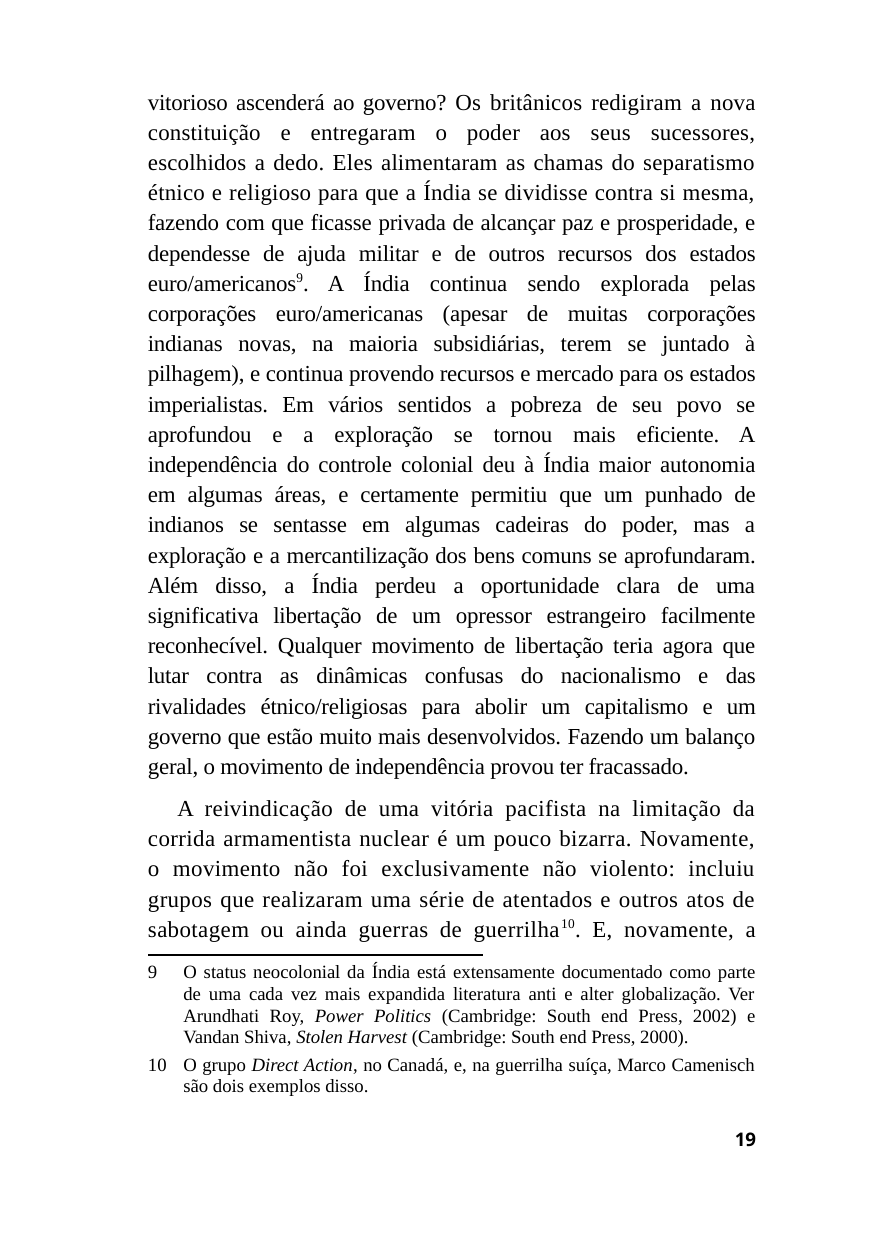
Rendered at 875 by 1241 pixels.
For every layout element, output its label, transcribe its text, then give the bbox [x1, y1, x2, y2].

text O grupo Direct Action, no Canadá, e, na guerrilha suíça, Marco Camenisch são dois exemplos disso. [148, 1053, 756, 1097]
text A reivindicação de uma vitória pacifista na limitação da corrida armamentista nuclear é um pouco bizarra. Novamente, o movimento não foi exclusivamente não violento: incluiu grupos que realizaram uma série de atentados e outros atos de sabotagem ou ainda guerras de guerrilha. E, novamente, a [148, 795, 756, 942]
text vitorioso ascenderá ao governo? Os britânicos redigiram a nova constituição e entregaram o poder aos seus sucessores, escolhidos a dedo. Eles alimentaram as chamas do separatismo étnico e religioso para que a Índia se dividisse contra si mesma, fazendo com que ficasse privada de alcançar paz e prosperidade, e dependesse de ajuda militar e de outros recursos dos estados euro/americanos. A Índia continua sendo explorada pelas corporações euro/americanas (apesar de muitas corporações indianas novas, na maioria subsidiárias, terem se juntado à pilhagem), e continua provendo recursos e mercado para os estados imperialistas. Em vários sentidos a pobreza de seu povo se aprofundou e a exploração se tornou mais eficiente. A independência do controle colonial deu à Índia maior autonomia em algumas áreas, e certamente permitiu que um punhado de indianos se sentasse em algumas cadeiras do poder, mas a exploração e a mercantilização dos bens comuns se aprofundaram. Além disso, a Índia perdeu a oportunidade clara de uma significativa libertação de um opressor estrangeiro facilmente reconhecível. Qualquer movimento de libertação teria agora que lutar contra as dinâmicas confusas do nacionalismo e das rivalidades étnico/religiosas para abolir um capitalismo e um governo que estão muito mais desenvolvidos. Fazendo um balanço geral, o movimento de independência provou ter fracassado. [148, 88, 756, 779]
text O status neocolonial da Índia está extensamente documentado como parte de uma cada vez mais expandida literatura anti e alter globalização. Ver Arundhati Roy, Power Politics (Cambridge: South end Press, 2002) e Vandan Shiva, Stolen Harvest (Cambridge: South end Press, 2000). [148, 961, 756, 1048]
